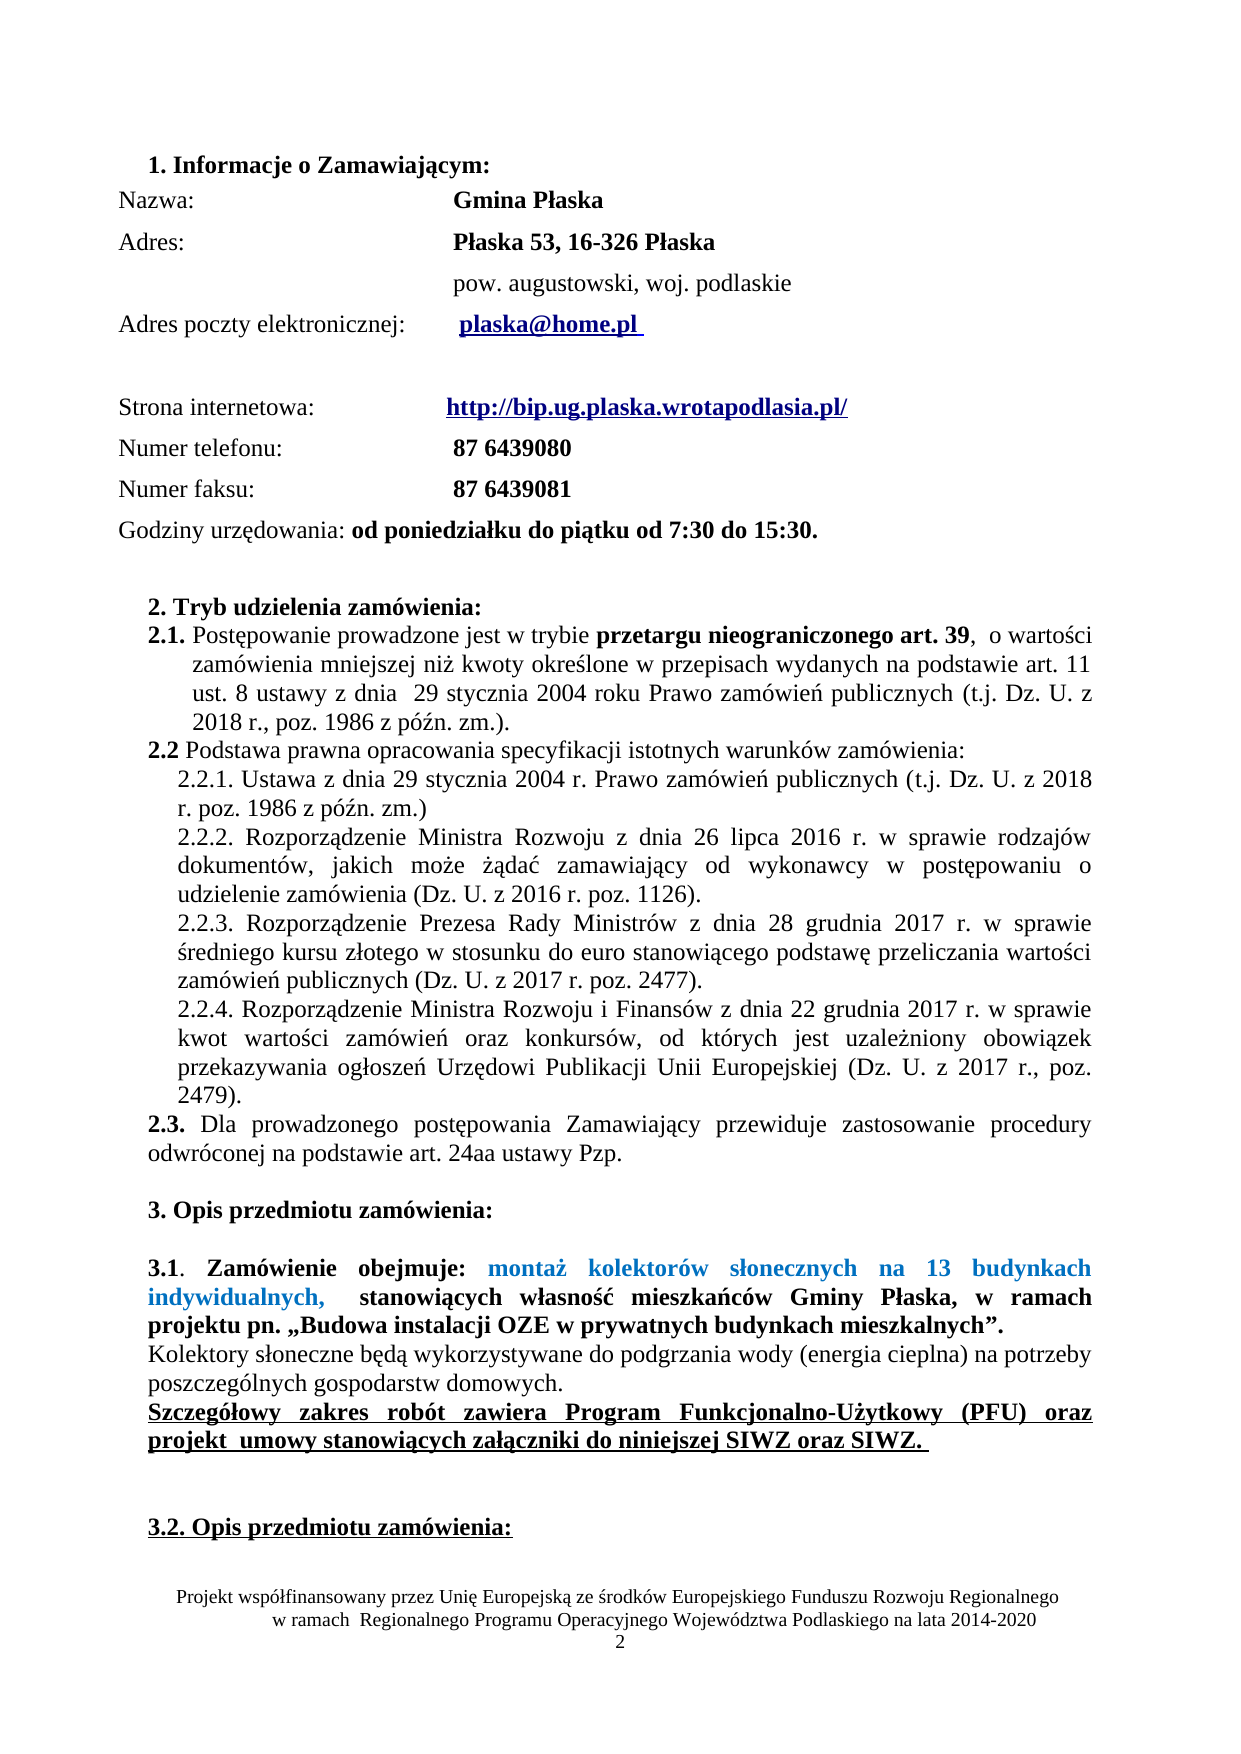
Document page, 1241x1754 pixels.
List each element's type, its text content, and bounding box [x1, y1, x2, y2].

text Adres: Płaska 53, 16-326 Płaska [118, 227, 1092, 255]
text 3.2. Opis przedmiotu zamówienia: [148, 1512, 1092, 1540]
text Nazwa: Gmina Płaska [118, 185, 1092, 214]
text Numer faksu: 87 6439081 [118, 474, 1092, 503]
text Kolektory słoneczne będą wykorzystywane do podgrzania wody (energia cieplna) na potrzeby poszczególnych gospodarstw domowych. [148, 1339, 1092, 1397]
text Godziny urzędowania: od poniedziałku do piątku od 7:30 do 15:30. [118, 515, 1092, 544]
list Postępowanie prowadzone jest w trybie przetargu nieograniczonego art. 39, o wartości zamówienia mniejszej niż kwoty określone w przepisach wydanych na podstawie art. 11 ust. 8 ustawy z dnia 29 stycznia 2004 roku Prawo zamówień publicznych (t.j. Dz. U. z 2018 r., poz. 1986 z późn. zm.). [148, 620, 1092, 735]
text 2.2.2. Rozporządzenie Ministra Rozwoju z dnia 26 lipca 2016 r. w sprawie rodzajów dokumentów, jakich może żądać zamawiający od wykonawcy w postępowaniu o udzielenie zamówienia (Dz. U. z 2016 r. poz. 1126). [177, 822, 1092, 908]
text 2.2.1. Ustawa z dnia 29 stycznia 2004 r. Prawo zamówień publicznych (t.j. Dz. U. z 2018 r. poz. 1986 z późn. zm.) [177, 764, 1092, 822]
text 3. Opis przedmiotu zamówienia: [148, 1195, 1092, 1224]
text projekt umowy stanowiących załączniki do niniejszej SIWZ oraz SIWZ. [148, 1423, 1092, 1454]
text Strona internetowa: http://bip.ug.plaska.wrotapodlasia.pl/ [118, 392, 1092, 420]
text 2. Tryb udzielenia zamówienia: [148, 592, 1092, 620]
text pow. augustowski, woj. podlaskie [118, 268, 1092, 297]
text Adres poczty elektronicznej: plaska@home.pl [118, 309, 1092, 338]
text 2.2 Podstawa prawna opracowania specyfikacji istotnych warunków zamówienia: [148, 735, 1092, 764]
text 2.2.4. Rozporządzenie Ministra Rozwoju i Finansów z dnia 22 grudnia 2017 r. w sprawie kwot wartości zamówień oraz konkursów, od których jest uzależniony obowiązek przekazywania ogłoszeń Urzędowi Publikacji Unii Europejskiej (Dz. U. z 2017 r., poz. 2479). [177, 994, 1092, 1109]
text 2.2.3. Rozporządzenie Prezesa Rady Ministrów z dnia 28 grudnia 2017 r. w sprawie średniego kursu złotego w stosunku do euro stanowiącego podstawę przeliczania wartości zamówień publicznych (Dz. U. z 2017 r. poz. 2477). [177, 908, 1092, 994]
text 3.1. Zamówienie obejmuje: montaż kolektorów słonecznych na 13 budynkach indywidualnych, stanowiących własność mieszkańców Gminy Płaska, w ramach projektu pn. „Budowa instalacji OZE w prywatnych budynkach mieszkalnych”. [148, 1253, 1092, 1339]
text 1. Informacje o Zamawiającym: [148, 150, 1092, 179]
text Szczegółowy zakres robót zawiera Program Funkcjonalno-Użytkowy (PFU) oraz [148, 1397, 1092, 1422]
text 2.3. Dla prowadzonego postępowania Zamawiający przewiduje zastosowanie procedury odwróconej na podstawie art. 24aa ustawy Pzp. [148, 1109, 1092, 1167]
text Numer telefonu: 87 6439080 [118, 433, 1092, 462]
